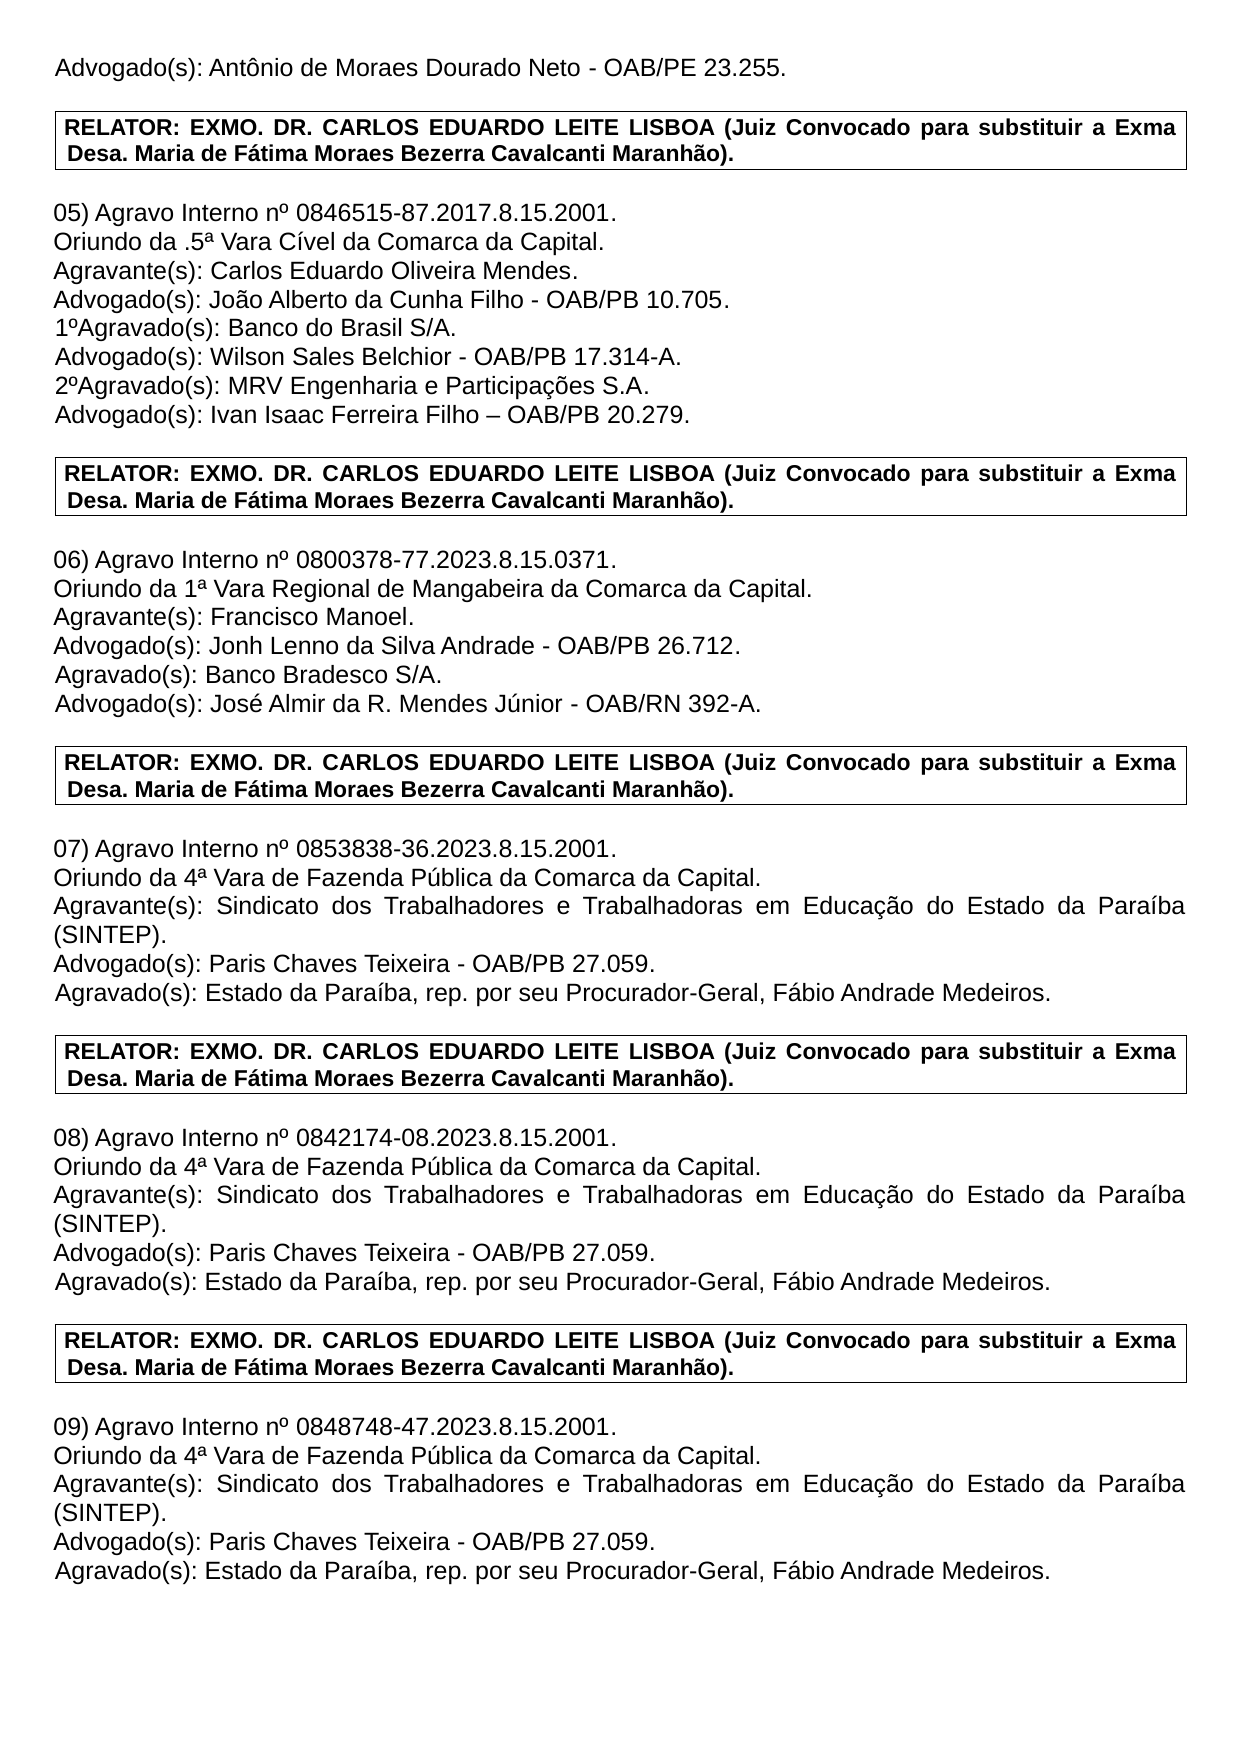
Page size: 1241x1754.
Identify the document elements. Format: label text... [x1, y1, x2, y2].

text Agravado(s): Estado da Paraíba, rep. por seu Procurador-Geral, Fábio Andrade Medeiros. [54, 1267, 1187, 1295]
text Advogado(s): Jonh Lenno da Silva Andrade - OAB/PB 26.712. [53, 631, 1187, 660]
text Advogado(s): José Almir da R. Mendes Júnior - OAB/RN 392-A. [54, 689, 1187, 717]
text Agravado(s): Estado da Paraíba, rep. por seu Procurador-Geral, Fábio Andrade Medeiros. [54, 978, 1187, 1006]
text Agravante(s): Carlos Eduardo Oliveira Mendes. [53, 256, 1187, 285]
text Oriundo da 4ª Vara de Fazenda Pública da Comarca da Capital. [53, 863, 1187, 891]
text RELATOR: EXMO. DR. CARLOS EDUARDO LEITE LISBOA (Juiz Convocado para substituir a Exma Desa. Maria de Fátima Moraes Bezerra Cavalcanti Maranhão). [56, 112, 1186, 169]
text RELATOR: EXMO. DR. CARLOS EDUARDO LEITE LISBOA (Juiz Convocado para substituir a Exma Desa. Maria de Fátima Moraes Bezerra Cavalcanti Maranhão). [56, 1036, 1186, 1093]
text Agravante(s): Sindicato dos Trabalhadores e Trabalhadoras em Educação do Estado da Paraíba (SINTEP). [53, 1469, 1187, 1527]
text Agravante(s): Sindicato dos Trabalhadores e Trabalhadoras em Educação do Estado da Paraíba (SINTEP). [53, 1180, 1187, 1238]
text 2ºAgravado(s): MRV Engenharia e Participações S.A. [54, 371, 1187, 400]
text Oriundo da .5ª Vara Cível da Comarca da Capital. [53, 227, 1187, 256]
text Oriundo da 1ª Vara Regional de Mangabeira da Comarca da Capital. [53, 574, 1187, 602]
text Advogado(s): Wilson Sales Belchior - OAB/PB 17.314-A. [54, 342, 1187, 371]
text RELATOR: EXMO. DR. CARLOS EDUARDO LEITE LISBOA (Juiz Convocado para substituir a Exma Desa. Maria de Fátima Moraes Bezerra Cavalcanti Maranhão). [56, 1325, 1186, 1382]
text 09) Agravo Interno nº 0848748-47.2023.8.15.2001. [53, 1412, 1187, 1441]
text RELATOR: EXMO. DR. CARLOS EDUARDO LEITE LISBOA (Juiz Convocado para substituir a Exma Desa. Maria de Fátima Moraes Bezerra Cavalcanti Maranhão). [56, 458, 1186, 515]
text Agravado(s): Banco Bradesco S/A. [54, 660, 1187, 689]
text Agravante(s): Francisco Manoel. [53, 602, 1187, 631]
text 06) Agravo Interno nº 0800378-77.2023.8.15.0371. [53, 545, 1187, 574]
text Oriundo da 4ª Vara de Fazenda Pública da Comarca da Capital. [53, 1441, 1187, 1469]
text Advogado(s): Paris Chaves Teixeira - OAB/PB 27.059. [53, 949, 1187, 978]
text Advogado(s): Paris Chaves Teixeira - OAB/PB 27.059. [53, 1238, 1187, 1267]
text Advogado(s): João Alberto da Cunha Filho - OAB/PB 10.705. [53, 285, 1187, 313]
text Advogado(s): Antônio de Moraes Dourado Neto - OAB/PE 23.255. [54, 53, 1187, 82]
text Oriundo da 4ª Vara de Fazenda Pública da Comarca da Capital. [53, 1152, 1187, 1180]
text 07) Agravo Interno nº 0853838-36.2023.8.15.2001. [53, 834, 1187, 863]
text 08) Agravo Interno nº 0842174-08.2023.8.15.2001. [53, 1123, 1187, 1152]
text 05) Agravo Interno nº 0846515-87.2017.8.15.2001. [53, 198, 1187, 227]
text Advogado(s): Ivan Isaac Ferreira Filho – OAB/PB 20.279. [54, 400, 1187, 428]
text 1ºAgravado(s): Banco do Brasil S/A. [54, 313, 1187, 342]
text Advogado(s): Paris Chaves Teixeira - OAB/PB 27.059. [53, 1527, 1187, 1556]
text Agravante(s): Sindicato dos Trabalhadores e Trabalhadoras em Educação do Estado da Paraíba (SINTEP). [53, 891, 1187, 949]
text Agravado(s): Estado da Paraíba, rep. por seu Procurador-Geral, Fábio Andrade Medeiros. [54, 1556, 1187, 1584]
text RELATOR: EXMO. DR. CARLOS EDUARDO LEITE LISBOA (Juiz Convocado para substituir a Exma Desa. Maria de Fátima Moraes Bezerra Cavalcanti Maranhão). [56, 747, 1186, 804]
